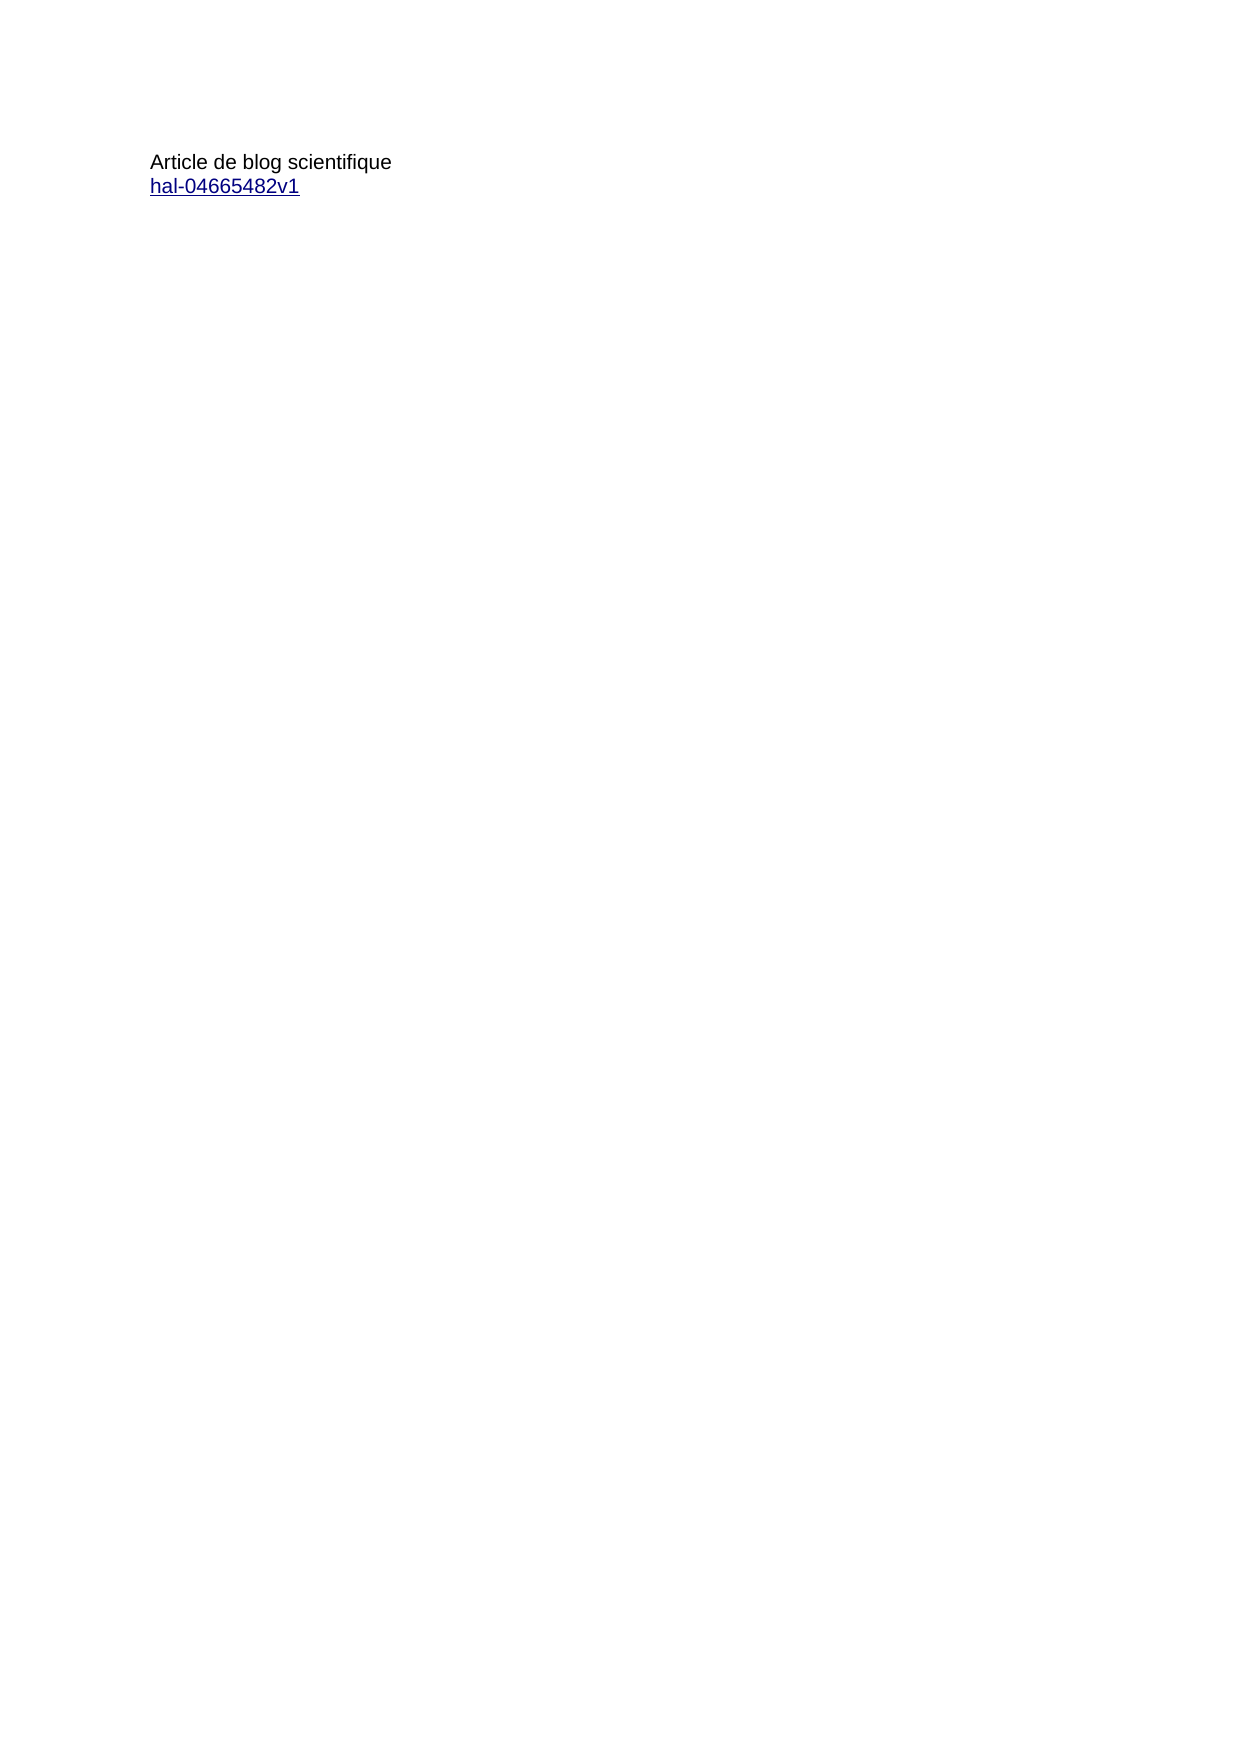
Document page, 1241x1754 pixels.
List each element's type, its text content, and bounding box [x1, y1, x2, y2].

table_header Français Plus: présentation du projet, Carnet Hypothèses Français Plus Véronique Miguel Addisu,Mehmet-Ali Akinci,Sophie Beaumont,Simon Collin,Danièle Mooreet al. 2020 Article de blog scientifique hal-04665482v1 [150, 150, 1090, 198]
